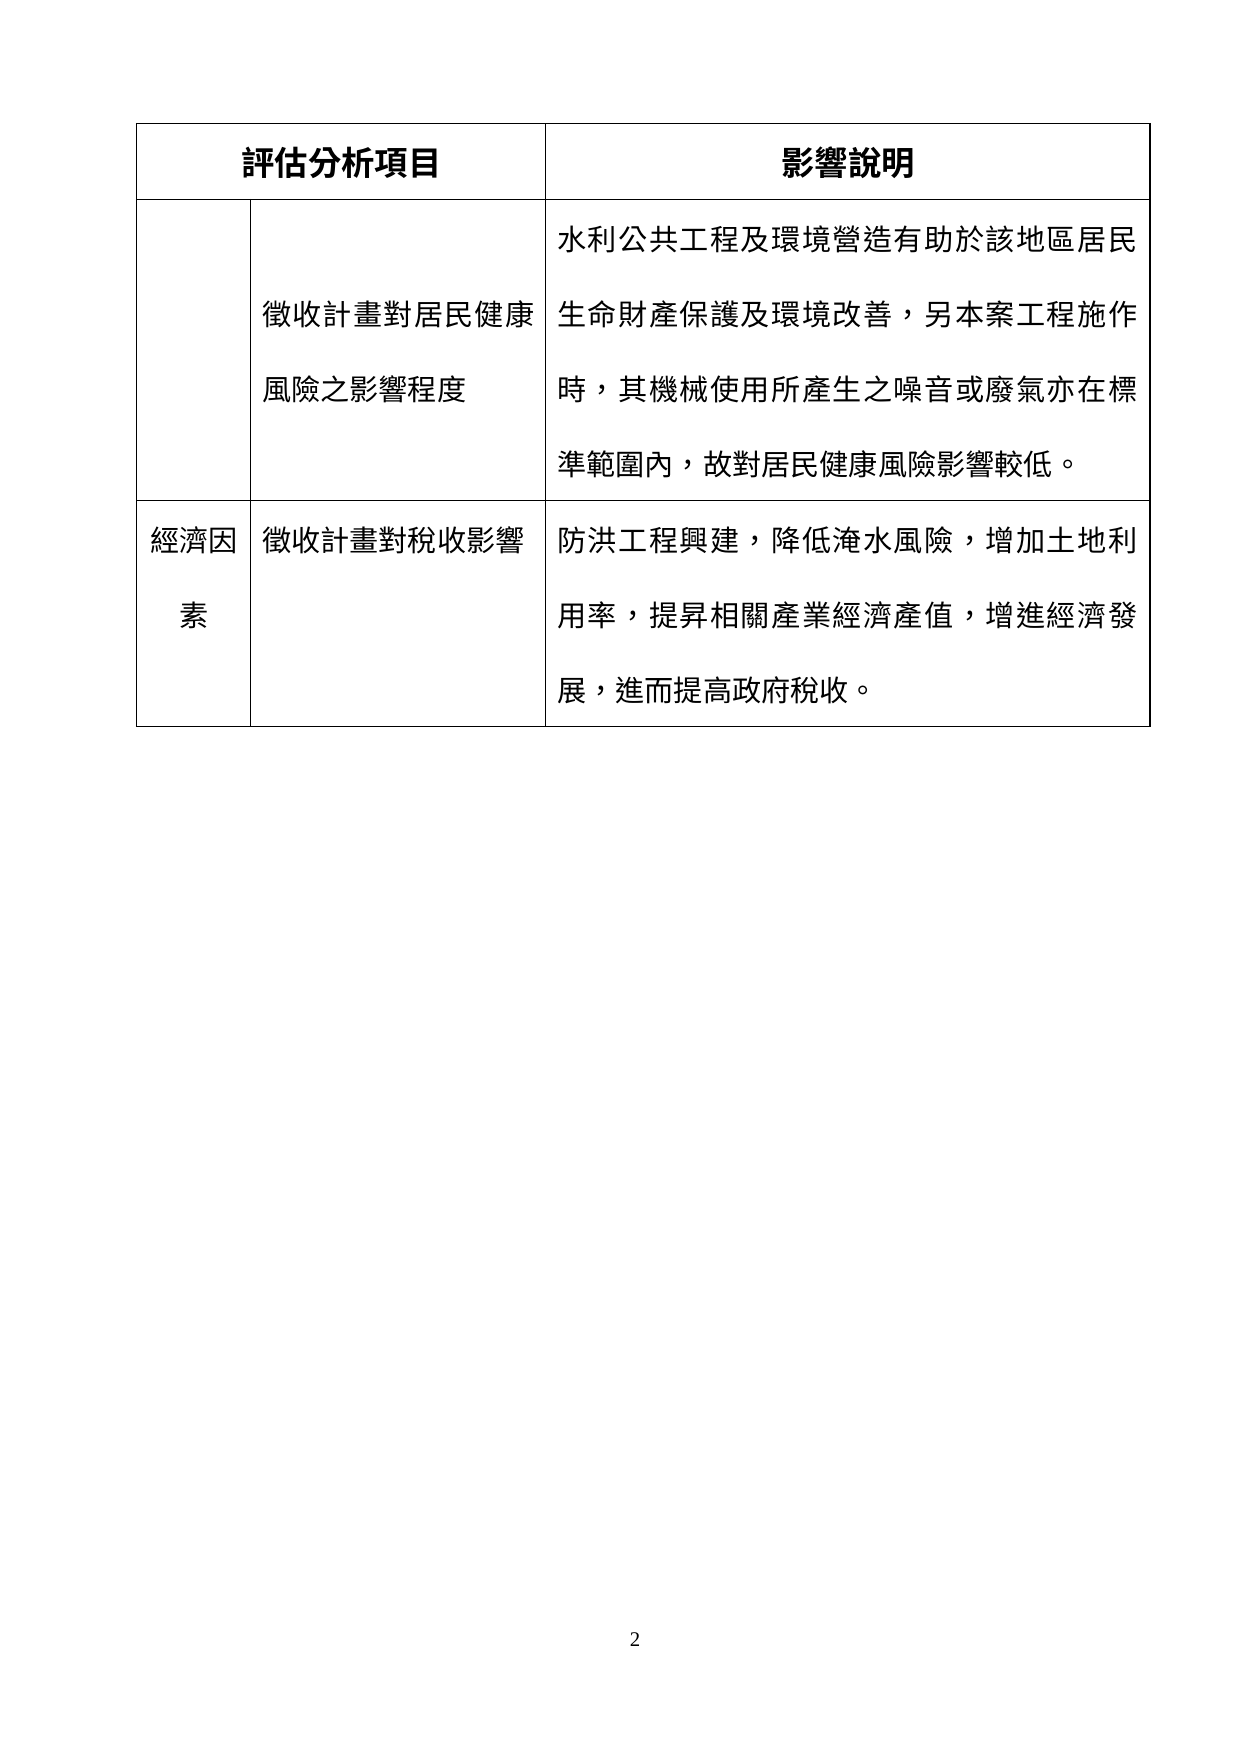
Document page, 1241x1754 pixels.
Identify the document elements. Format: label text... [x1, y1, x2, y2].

table_cell 徵收計畫對稅收影響 [251, 501, 545, 726]
table_cell 經濟因素 [137, 501, 250, 726]
table_cell [137, 200, 250, 500]
table_cell 防洪工程興建，降低淹水風險，增加土地利用率，提昇相關產業經濟產值，增進經濟發展，進而提高政府稅收。 [546, 501, 1149, 726]
table_cell 水利公共工程及環境營造有助於該地區居民生命財產保護及環境改善，另本案工程施作時，其機械使用所產生之噪音或廢氣亦在標準範圍內，故對居民健康風險影響較低。 [546, 200, 1149, 500]
table_header 影響說明 [546, 124, 1149, 199]
table_header 評估分析項目 [137, 124, 545, 199]
table_cell 徵收計畫對居民健康風險之影響程度 [251, 200, 545, 500]
